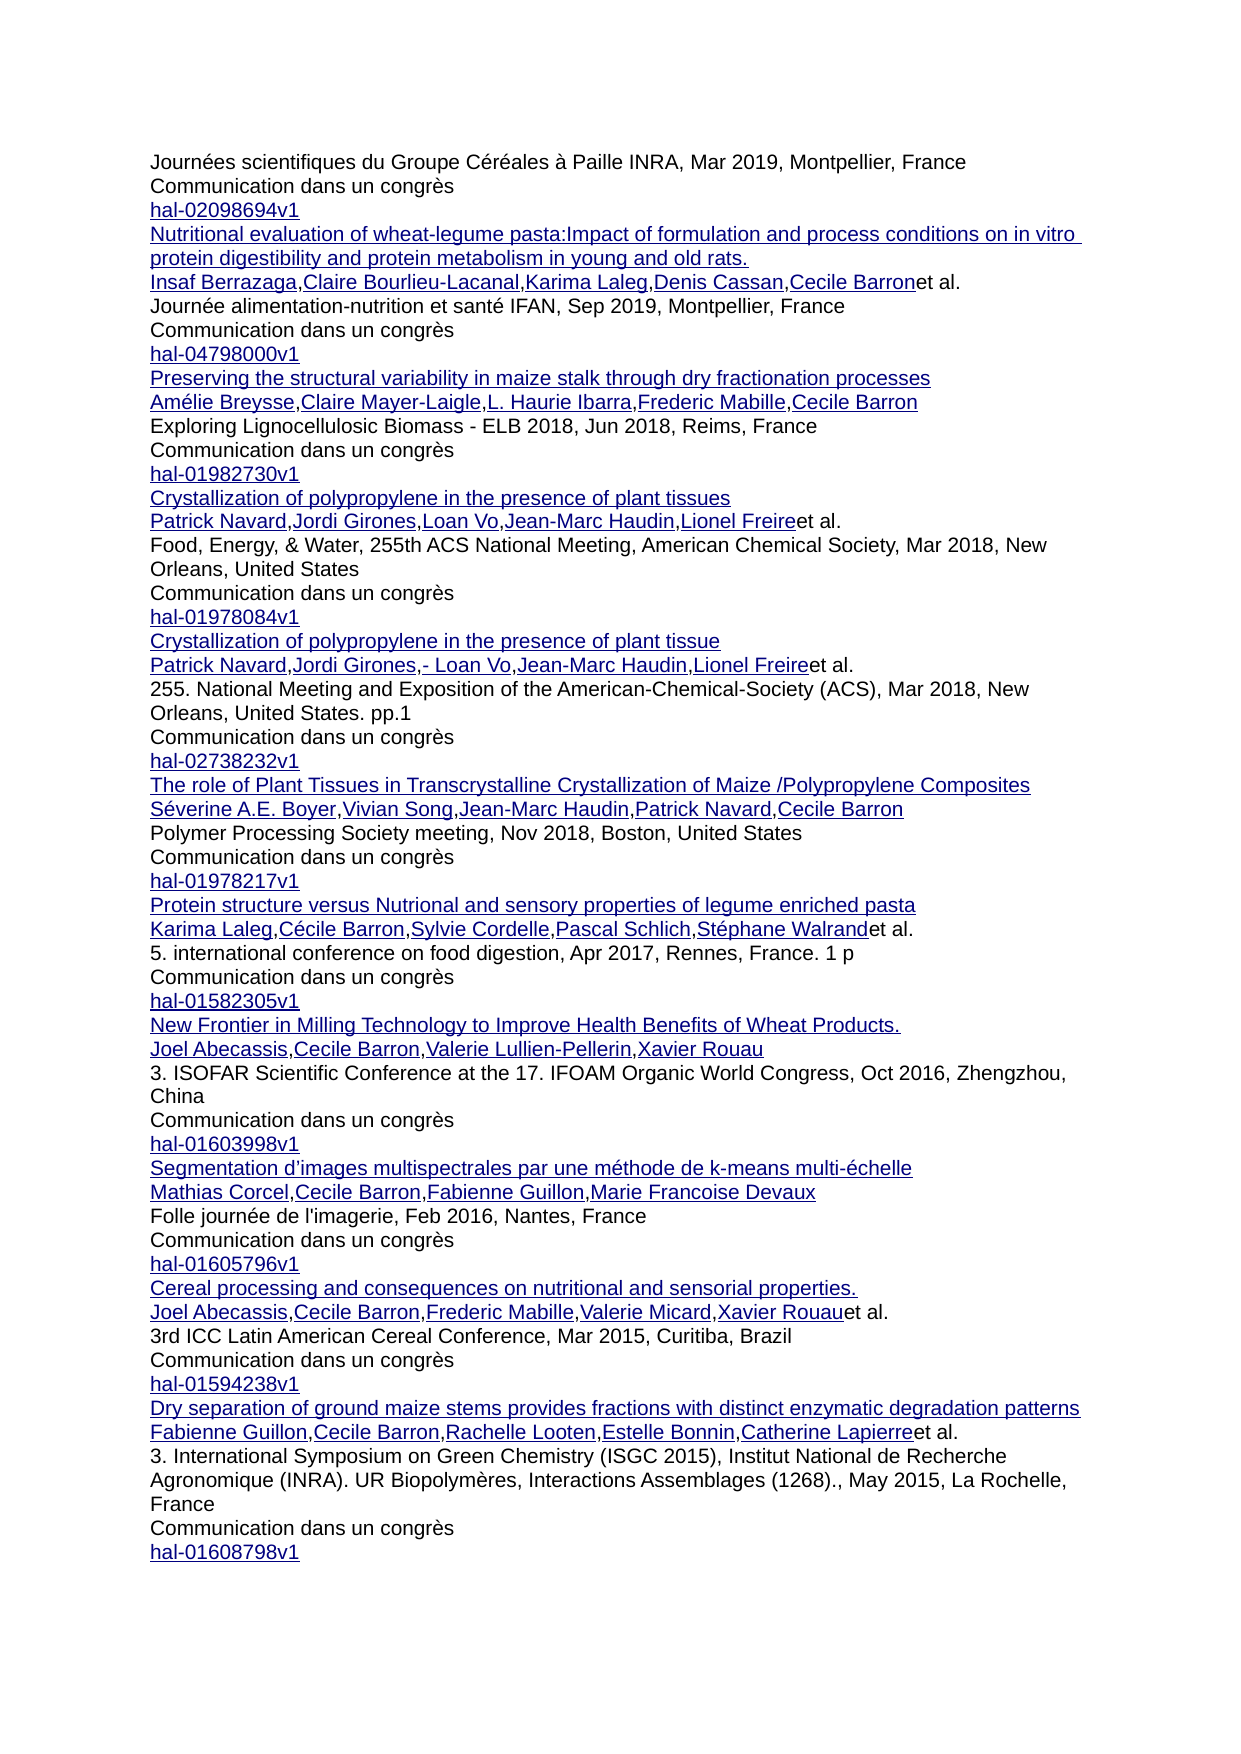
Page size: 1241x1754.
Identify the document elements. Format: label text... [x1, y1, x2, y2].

table_cell Crystallization of polypropylene in the presence of plant tissues Patrick Navard,Jordi Girones,Loan Vo,Jean-Marc Haudin,Lionel Freireet al. Food, Energy, & Water, 255th ACS National Meeting, American Chemical Society, Mar 2018, New Orleans, United States Communication dans un congrès hal-01978084v1 [150, 485, 1090, 629]
table_cell Cereal processing and consequences on nutritional and sensorial properties. Joel Abecassis,Cecile Barron,Frederic Mabille,Valerie Micard,Xavier Rouauet al. 3rd ICC Latin American Cereal Conference, Mar 2015, Curitiba, Brazil Communication dans un congrès hal-01594238v1 [150, 1276, 1090, 1396]
table_cell Journées scientifiques du Groupe Céréales à Paille INRA, Mar 2019, Montpellier, France Communication dans un congrès hal-02098694v1 [150, 150, 1090, 222]
table_cell Preserving the structural variability in maize stalk through dry fractionation processes Amélie Breysse,Claire Mayer-Laigle,L. Haurie Ibarra,Frederic Mabille,Cecile Barron Exploring Lignocellulosic Biomass - ELB 2018, Jun 2018, Reims, France Communication dans un congrès hal-01982730v1 [150, 366, 1090, 485]
table_cell The role of Plant Tissues in Transcrystalline Crystallization of Maize /Polypropylene Composites Séverine A.E. Boyer,Vivian Song,Jean-Marc Haudin,Patrick Navard,Cecile Barron Polymer Processing Society meeting, Nov 2018, Boston, United States Communication dans un congrès hal-01978217v1 [150, 773, 1090, 893]
table_cell Nutritional evaluation of wheat-legume pasta:Impact of formulation and process conditions on in vitro protein digestibility and protein metabolism in young and old rats. Insaf Berrazaga,Claire Bourlieu-Lacanal,Karima Laleg,Denis Cassan,Cecile Barronet al. Journée alimentation-nutrition et santé IFAN, Sep 2019, Montpellier, France Communication dans un congrès hal-04798000v1 [150, 222, 1090, 366]
table_cell Segmentation d’images multispectrales par une méthode de k-means multi-échelle Mathias Corcel,Cecile Barron,Fabienne Guillon,Marie Francoise Devaux Folle journée de l'imagerie, Feb 2016, Nantes, France Communication dans un congrès hal-01605796v1 [150, 1156, 1090, 1276]
table_cell Protein structure versus Nutrional and sensory properties of legume enriched pasta Karima Laleg,Cécile Barron,Sylvie Cordelle,Pascal Schlich,Stéphane Walrandet al. 5. international conference on food digestion, Apr 2017, Rennes, France. 1 p Communication dans un congrès hal-01582305v1 [150, 893, 1090, 1012]
table_cell Crystallization of polypropylene in the presence of plant tissue Patrick Navard,Jordi Girones,- Loan Vo,Jean-Marc Haudin,Lionel Freireet al. 255. National Meeting and Exposition of the American-Chemical-Society (ACS), Mar 2018, New Orleans, United States. pp.1 Communication dans un congrès hal-02738232v1 [150, 629, 1090, 773]
table_cell Dry separation of ground maize stems provides fractions with distinct enzymatic degradation patterns Fabienne Guillon,Cecile Barron,Rachelle Looten,Estelle Bonnin,Catherine Lapierreet al. 3. International Symposium on Green Chemistry (ISGC 2015), Institut National de Recherche Agronomique (INRA). UR Biopolymères, Interactions Assemblages (1268)., May 2015, La Rochelle, France Communication dans un congrès hal-01608798v1 [150, 1396, 1090, 1563]
table_cell New Frontier in Milling Technology to Improve Health Benefits of Wheat Products. Joel Abecassis,Cecile Barron,Valerie Lullien-Pellerin,Xavier Rouau 3. ISOFAR Scientific Conference at the 17. IFOAM Organic World Congress, Oct 2016, Zhengzhou, China Communication dans un congrès hal-01603998v1 [150, 1013, 1090, 1156]
